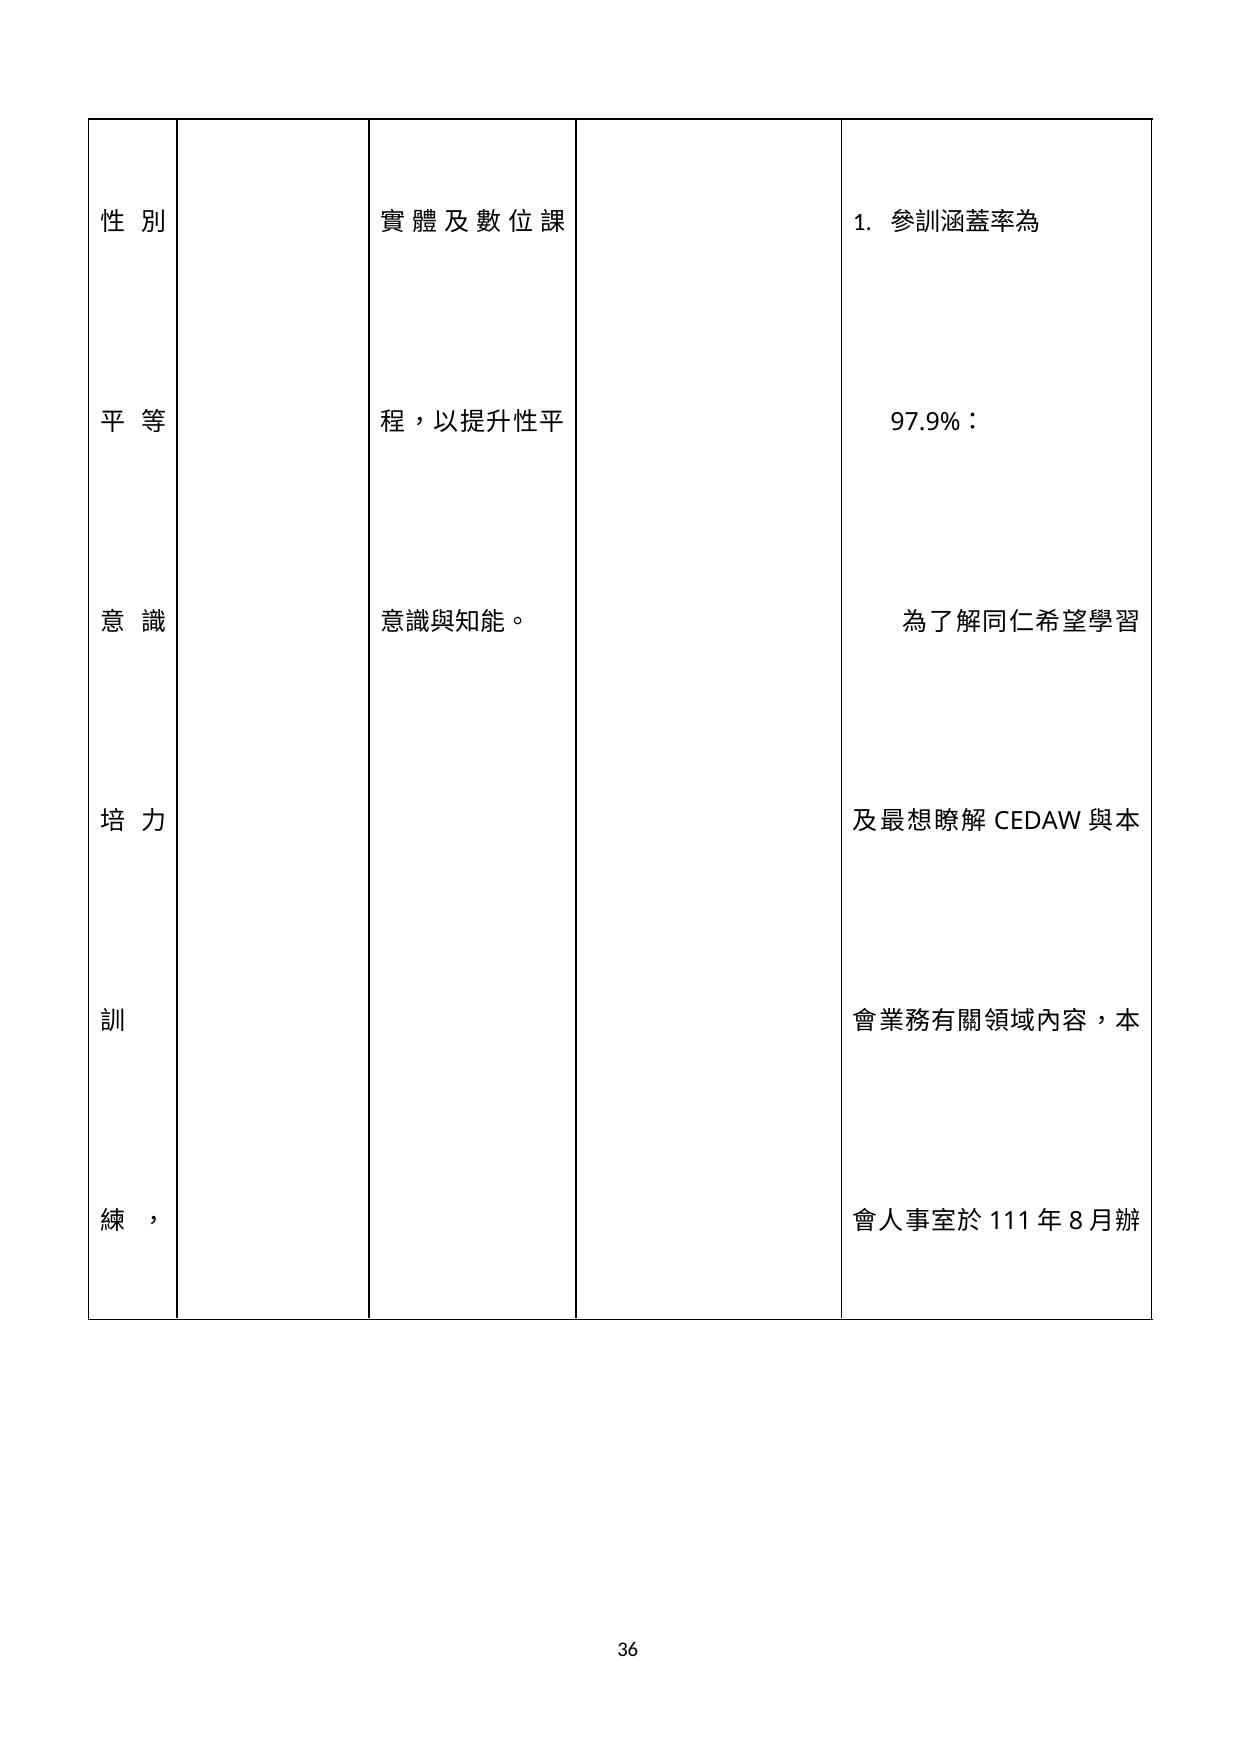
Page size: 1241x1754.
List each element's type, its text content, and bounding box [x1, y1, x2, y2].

table_cell [577, 120, 841, 1318]
table_cell 實體及數位課程，以提升性平意識與知能。 [370, 120, 575, 1318]
table_cell [178, 120, 368, 1318]
table_cell █達成:本項議題之績效指標均已完成 年度成果： 本會部分： 參訓涵蓋率為97.9%： 為了解同仁希望學習及最想瞭解CEDAW與本會業務有關領域內容，本會人事室於111年8月辦理「本會性別主流化進階課程(含CEDAW)教育訓練需求調查」，參與調查同仁逾8成為非性別平等業務承辦人，顯見大家對於相關議題之重視。人事室續依上開調查結果訂定訓練計畫書及規劃課程，年度參訓率(含數位課程)已超逾原定指標，確收提高同仁參訓之效。 實體課程後測平均成績為94分： 111年10月31日及11月8日分別邀請世新大學林承宇教授進行『扣押幸福』-愛無異同」多元性別紀錄片導讀會、臺灣大學林明仁教授主講「什麼是循證治理？從女性經濟力談起」專題。從認識多元性別，以及就業、經濟與福利(如提升女性經濟力) 二面向，提升同仁性別平等意識，並強化業務與性平的連結，並於上開課程辦理後測，其平均為94分，利瞭解參訓同仁學習成效。 本會檔案局： 於111年6月8日及10月25日分別針對主管人員(含簡任非主管)及一般人員辦理CEDAW教育訓練，包括： 「認識CEDAW，兼談家庭照顧」課程參訓人數為36人。 「解構Freeheld紀錄片的扣押幸福～從CEDAW架構解析多元性別平權」課程參訓人數為75人。 本局現有公務人員及約聘雇人員(含職代)為128人；本年度參加性別平等意識培力訓練相關課程者計116人，參訓涵蓋率為91%。 「解構Freeheld紀錄片的扣押幸福～從CEDAW架構解析多元性別平權」課程測驗平均成績為91分。 [842, 120, 1151, 1318]
table_cell 性別平等意識培力訓練， [89, 120, 176, 1318]
